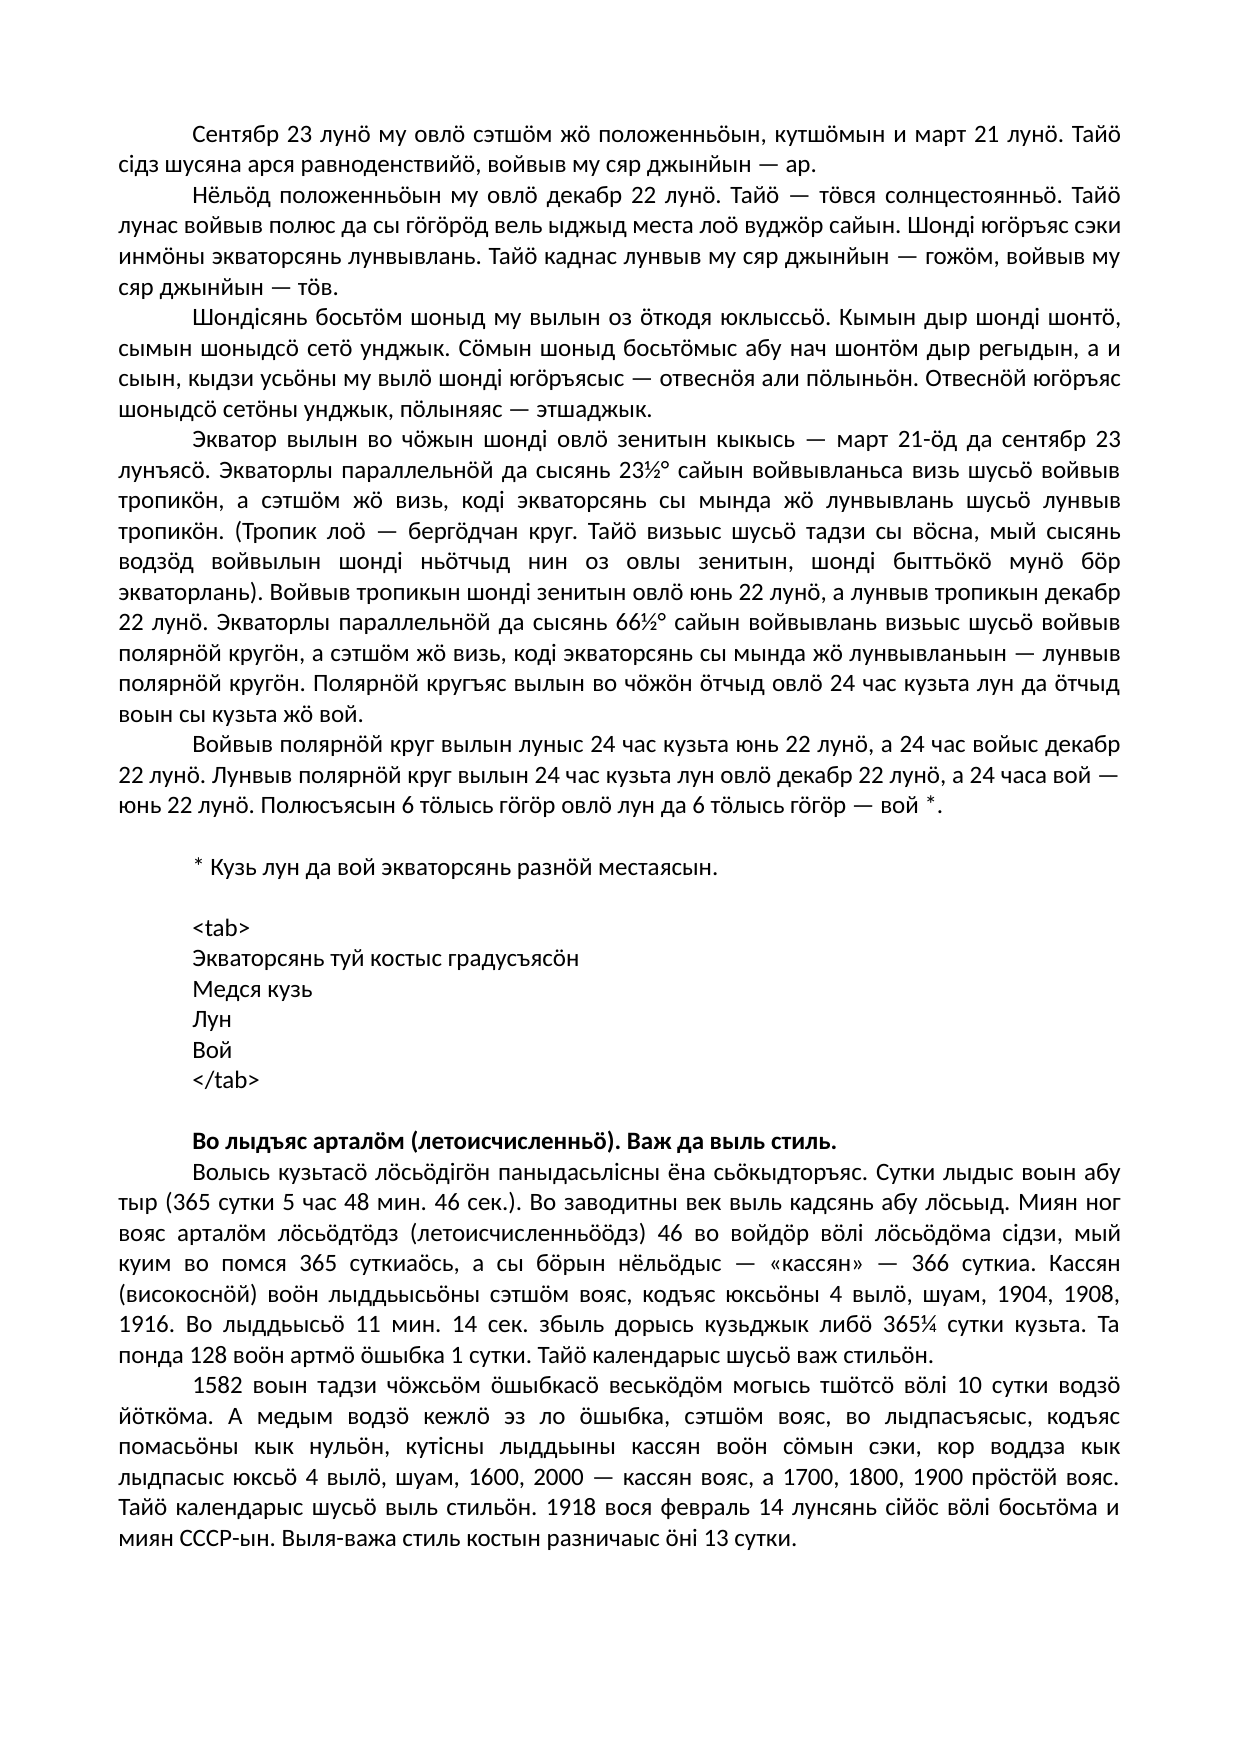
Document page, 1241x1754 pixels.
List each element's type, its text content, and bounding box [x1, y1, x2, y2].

text Волысь кузьтасӧ лӧсьӧдігӧн паныдасьлісны ёна сьӧкыдторъяс. Сутки лыдыс воын абу тыр (365 сутки 5 час 48 мин. 46 сек.). Во заводитны век выль кадсянь абу лӧсьыд. Миян ног вояс арталӧм лӧсьӧдтӧдз (летоисчисленньӧӧдз) 46 во войдӧр вӧлі лӧсьӧдӧма сідзи, мый куим во помся 365 суткиаӧсь, а сы бӧрын нёльӧдыс — «кассян» — 366 суткиа. Кассян (високоснӧй) воӧн лыддьысьӧны сэтшӧм вояс, кодъяс юксьӧны 4 вылӧ, шуам, 1904, 1908, 1916. Во лыддьысьӧ 11 мин. 14 сек. збыль дорысь кузьджык либӧ 365¼ сутки кузьта. Та понда 128 воӧн артмӧ ӧшыбка 1 сутки. Тайӧ календарыс шусьӧ важ стильӧн. [118, 1156, 1122, 1369]
text Войвыв полярнӧй круг вылын луныс 24 час кузьта юнь 22 лунӧ, а 24 час войыс декабр 22 лунӧ. Лунвыв полярнӧй круг вылын 24 час кузьта лун овлӧ декабр 22 лунӧ, а 24 часа вой — юнь 22 лунӧ. Полюсъясын 6 тӧлысь гӧгӧр овлӧ лун да 6 тӧлысь гӧгӧр — вой *. [118, 728, 1122, 820]
text Шондісянь босьтӧм шоныд му вылын оз ӧткодя юклыссьӧ. Кымын дыр шонді шонтӧ, сымын шоныдсӧ сетӧ унджык. Сӧмын шоныд босьтӧмыс абу нач шонтӧм дыр регыдын, а и сыын, кыдзи усьӧны му вылӧ шонді югӧръясыс — отвеснӧя али пӧлыньӧн. Отвеснӧй югӧръяс шоныдсӧ сетӧны унджык, пӧлыняяс — этшаджык. [118, 301, 1122, 423]
text Сентябр 23 лунӧ му овлӧ сэтшӧм жӧ положенньӧын, кутшӧмын и март 21 лунӧ. Тайӧ сідз шусяна арся равноденствийӧ, войвыв му сяр джынйын — ар. [118, 118, 1122, 179]
text 1582 воын тадзи чӧжсьӧм ӧшыбкасӧ веськӧдӧм могысь тшӧтсӧ вӧлі 10 сутки водзӧ йӧткӧма. А медым водзӧ кежлӧ эз ло ӧшыбка, сэтшӧм вояс, во лыдпасъясыс, кодъяс помасьӧны кык нульӧн, кутісны лыддьыны кассян воӧн сӧмын сэки, кор воддза кык лыдпасыс юксьӧ 4 вылӧ, шуам, 1600, 2000 — кассян вояс, а 1700, 1800, 1900 прӧстӧй вояс. Тайӧ календарыс шусьӧ выль стильӧн. 1918 вося февраль 14 лунсянь сійӧс вӧлі босьтӧма и миян СССР-ын. Выля-важа стиль костын разничаыс ӧні 13 сутки. [118, 1369, 1122, 1553]
text </tab> [118, 1064, 1122, 1095]
text Вой [118, 1034, 1122, 1064]
text Экватор вылын во чӧжын шонді овлӧ зенитын кыкысь — март 21-ӧд да сентябр 23 лунъясӧ. Экваторлы параллельнӧй да сысянь 23½° сайын войвывланьса визь шусьӧ войвыв тропикӧн, а сэтшӧм жӧ визь, коді экваторсянь сы мында жӧ лунвывлань шусьӧ лунвыв тропикӧн. (Тропик лоӧ — бергӧдчан круг. Тайӧ визьыс шусьӧ тадзи сы вӧсна, мый сысянь водзӧд войвылын шонді ньӧтчыд нин оз овлы зенитын, шонді быттьӧкӧ мунӧ бӧр экваторлань). Войвыв тропикын шонді зенитын овлӧ юнь 22 лунӧ, а лунвыв тропикын декабр 22 лунӧ. Экваторлы параллельнӧй да сысянь 66½° сайын войвывлань визьыс шусьӧ войвыв полярнӧй кругӧн, а сэтшӧм жӧ визь, коді экваторсянь сы мында жӧ лунвывланьын — лунвыв полярнӧй кругӧн. Полярнӧй кругъяс вылын во чӧжӧн ӧтчыд овлӧ 24 час кузьта лун да ӧтчыд воын сы кузьта жӧ вой. [118, 423, 1122, 728]
text Лун [118, 1003, 1122, 1034]
text <tab> [118, 912, 1122, 942]
text Медся кузь [118, 973, 1122, 1003]
text Нёльӧд положенньӧын му овлӧ декабр 22 лунӧ. Тайӧ — тӧвся солнцестоянньӧ. Тайӧ лунас войвыв полюс да сы гӧгӧрӧд вель ыджыд места лоӧ вуджӧр сайын. Шонді югӧръяс сэки инмӧны экваторсянь лунвывлань. Тайӧ каднас лунвыв му сяр джынйын — гожӧм, войвыв му сяр джынйын — тӧв. [118, 179, 1122, 301]
text Во лыдъяс арталӧм (летоисчисленньӧ). Важ да выль стиль. [118, 1125, 1122, 1156]
text * Кузь лун да вой экваторсянь разнӧй местаясын. [118, 851, 1122, 881]
text Экваторсянь туй костыс градусъясӧн [118, 942, 1122, 973]
